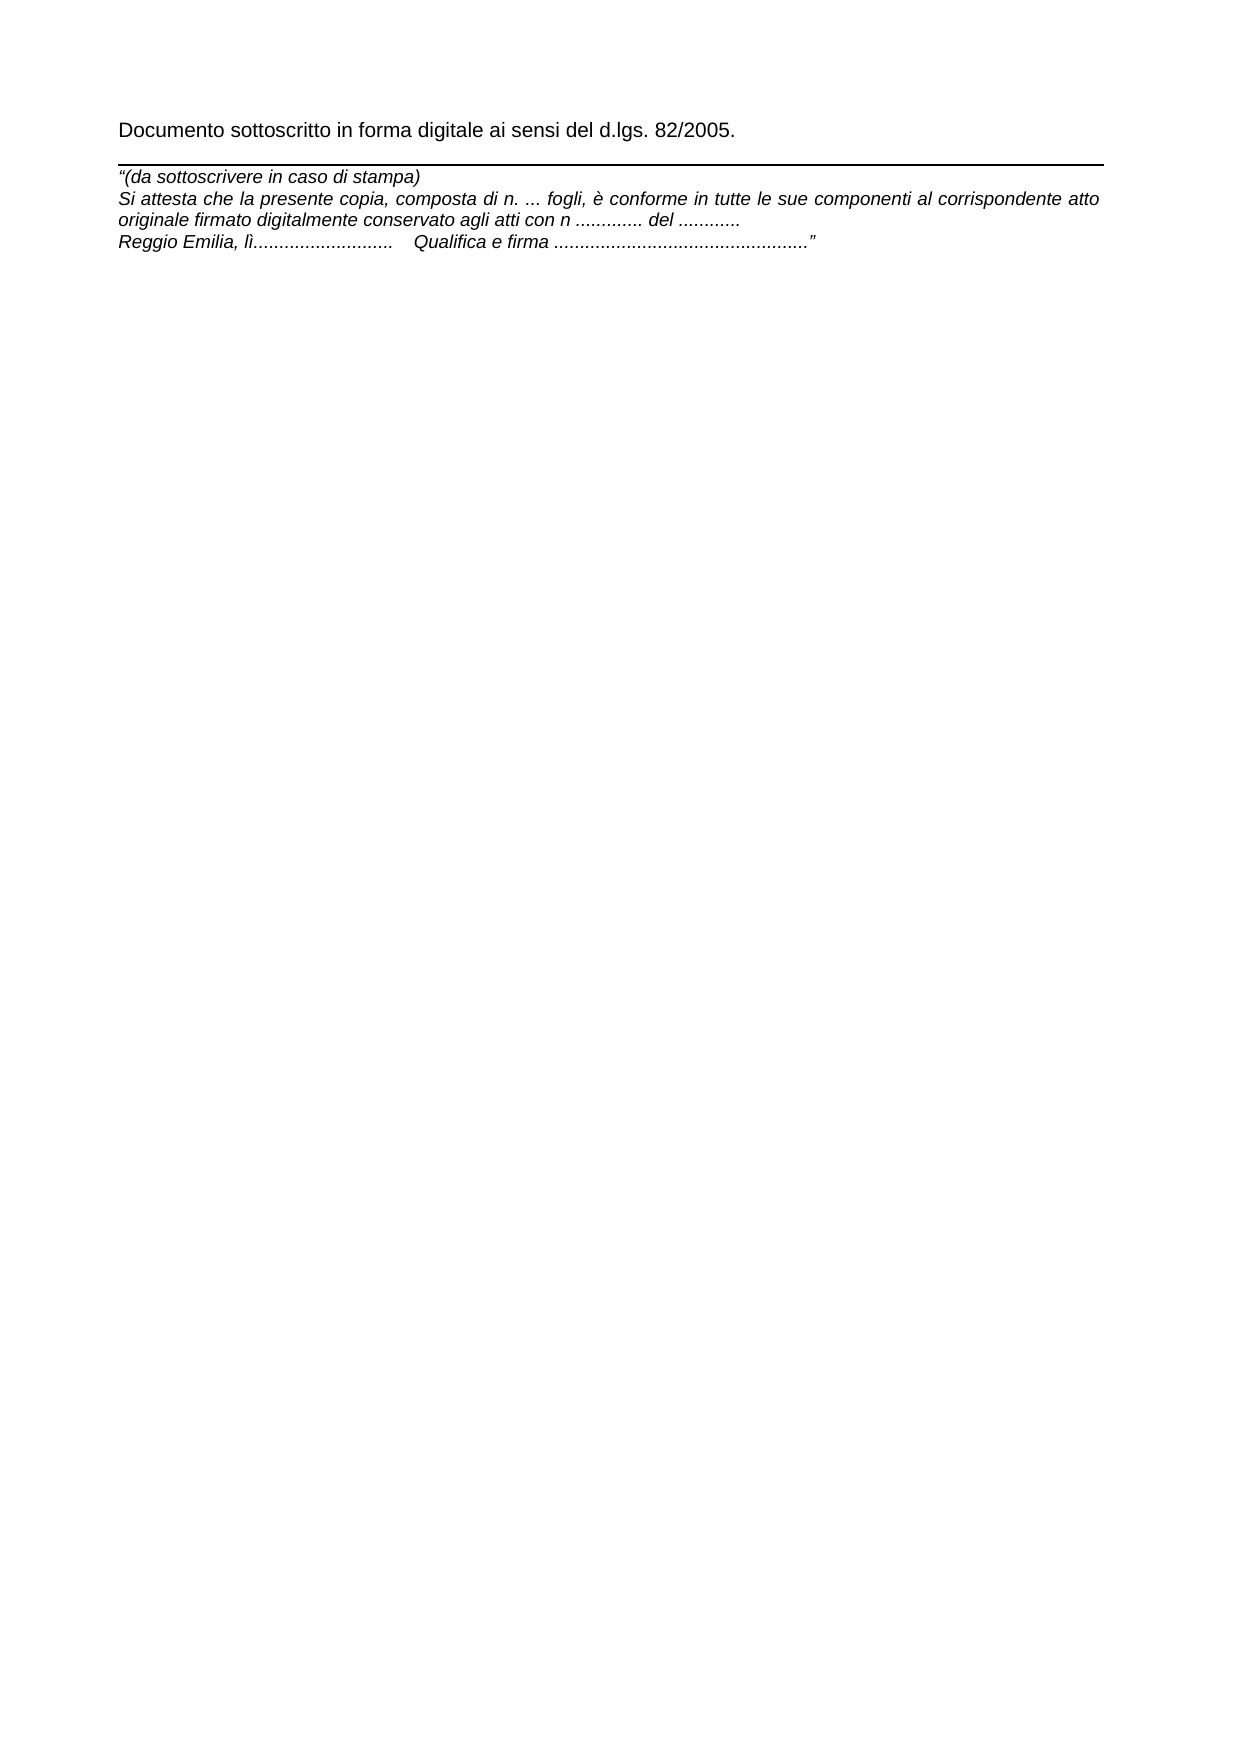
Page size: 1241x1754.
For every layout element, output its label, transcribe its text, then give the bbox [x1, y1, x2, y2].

text Documento sottoscritto in forma digitale ai sensi del d.lgs. 82/2005. [118, 118, 1104, 142]
text Reggio Emilia, lì........................... Qualifica e firma .................................................” [118, 228, 1104, 252]
text Si attesta che la presente copia, composta di n. ... fogli, è conforme in tutte le sue componenti al corrispondente atto originale firmato digitalmente conservato agli atti con n ............. del ............ [118, 185, 1104, 228]
text “(da sottoscrivere in caso di stampa) [118, 166, 1104, 185]
